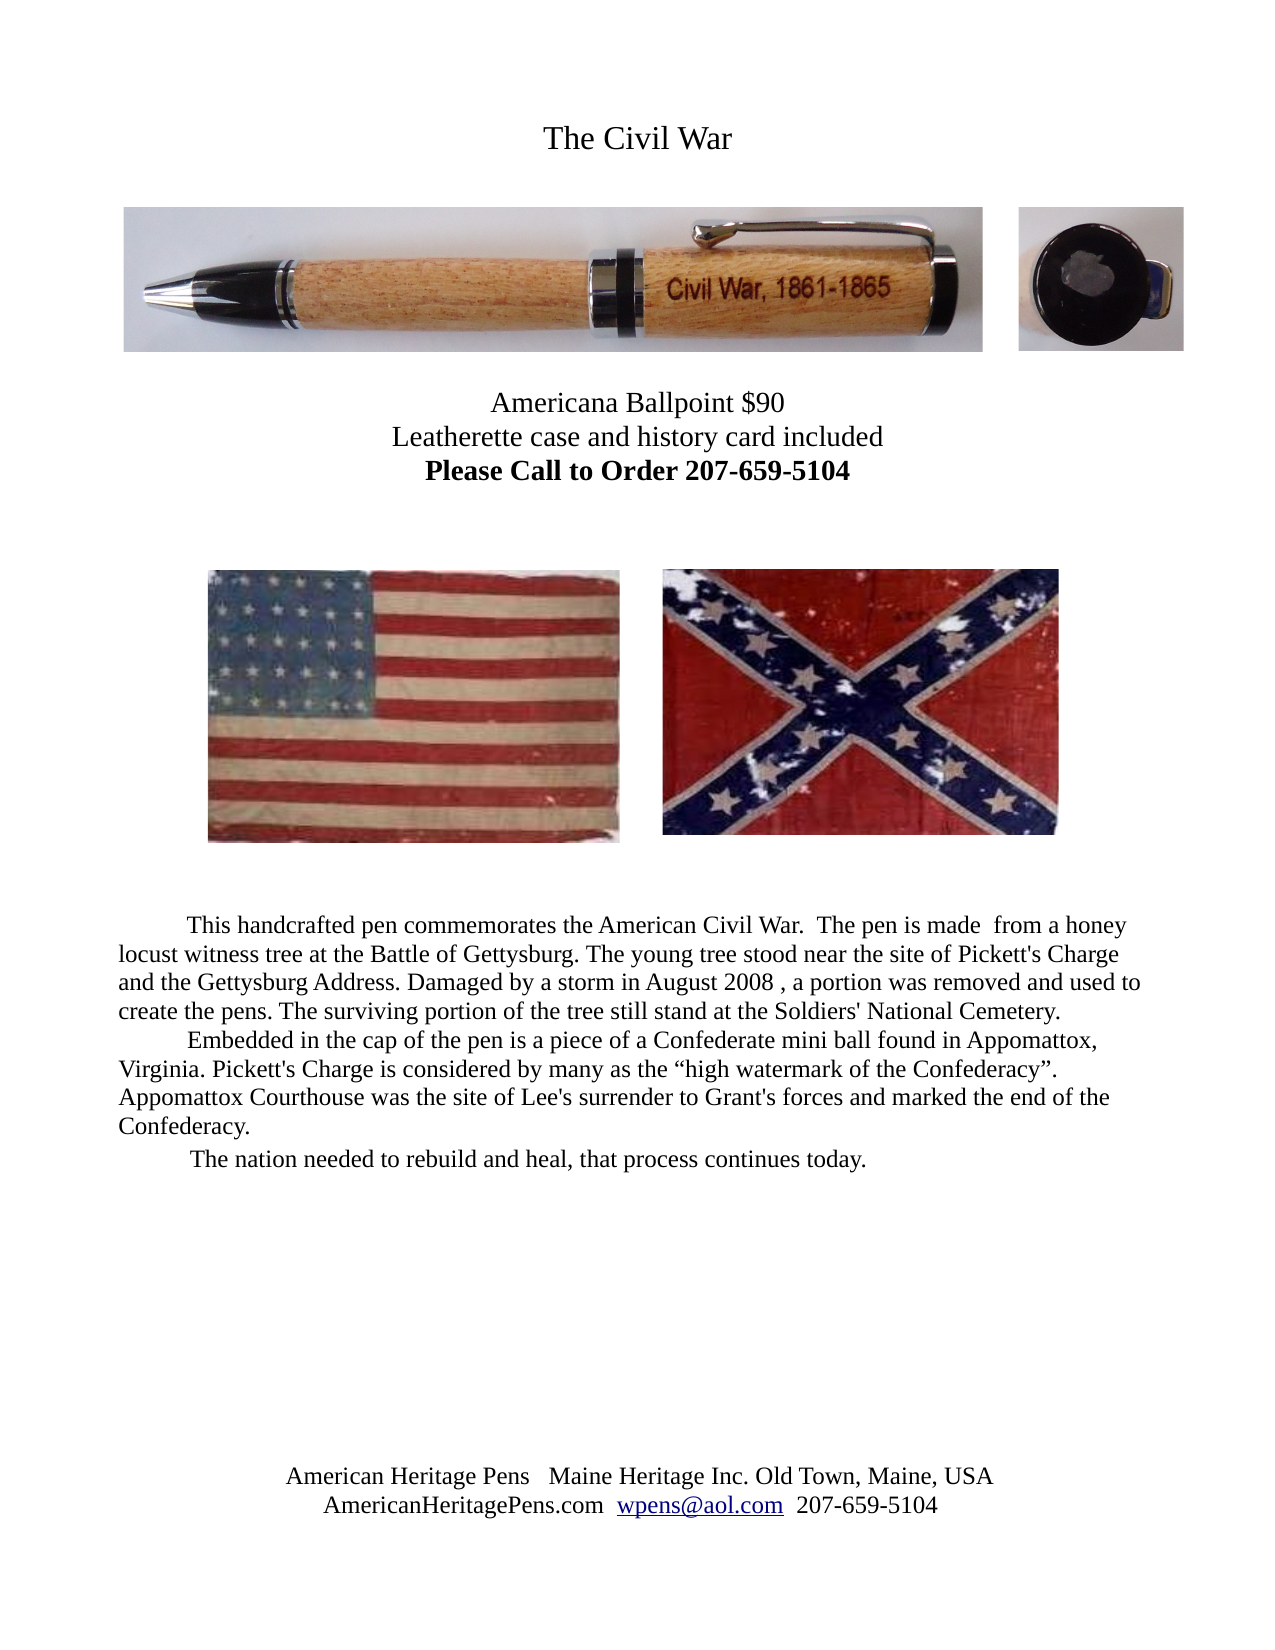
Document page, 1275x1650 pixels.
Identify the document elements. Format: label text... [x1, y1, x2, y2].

picture [123, 207, 983, 352]
text Embedded in the cap of the pen is a piece of a Confederate mini ball found in Appomattox, Virginia. Pickett's Charge is considered by many as the “high watermark of the Confederacy”. Appomattox Courthouse was the site of Lee's surrender to Grant's forces and marked the end of the Confederacy. [118, 1025, 1157, 1140]
text This handcrafted pen commemorates the American Civil War. The pen is made from a honey locust witness tree at the Battle of Gettysburg. The young tree stood near the site of Pickett's Charge and the Gettysburg Address. Damaged by a storm in August 2008 , a portion was removed and used to create the pens. The surviving portion of the tree still stand at the Soldiers' National Cemetery. [118, 910, 1157, 1025]
text Leatherette case and history card included [118, 419, 1157, 453]
picture [207, 570, 620, 843]
text Please Call to Order 207-659-5104 [118, 453, 1157, 486]
text American Heritage Pens Maine Heritage Inc. Old Town, Maine, USA [118, 1461, 1157, 1490]
text The nation needed to rebuild and heal, that process continues today. [118, 1140, 1157, 1173]
text The Civil War [118, 118, 1157, 156]
text Americana Ballpoint $90 [118, 386, 1157, 419]
text AmericanHeritagePens.com wpens@aol.com 207-659-5104 [118, 1490, 1157, 1518]
picture [1018, 207, 1184, 351]
picture [662, 569, 1059, 835]
